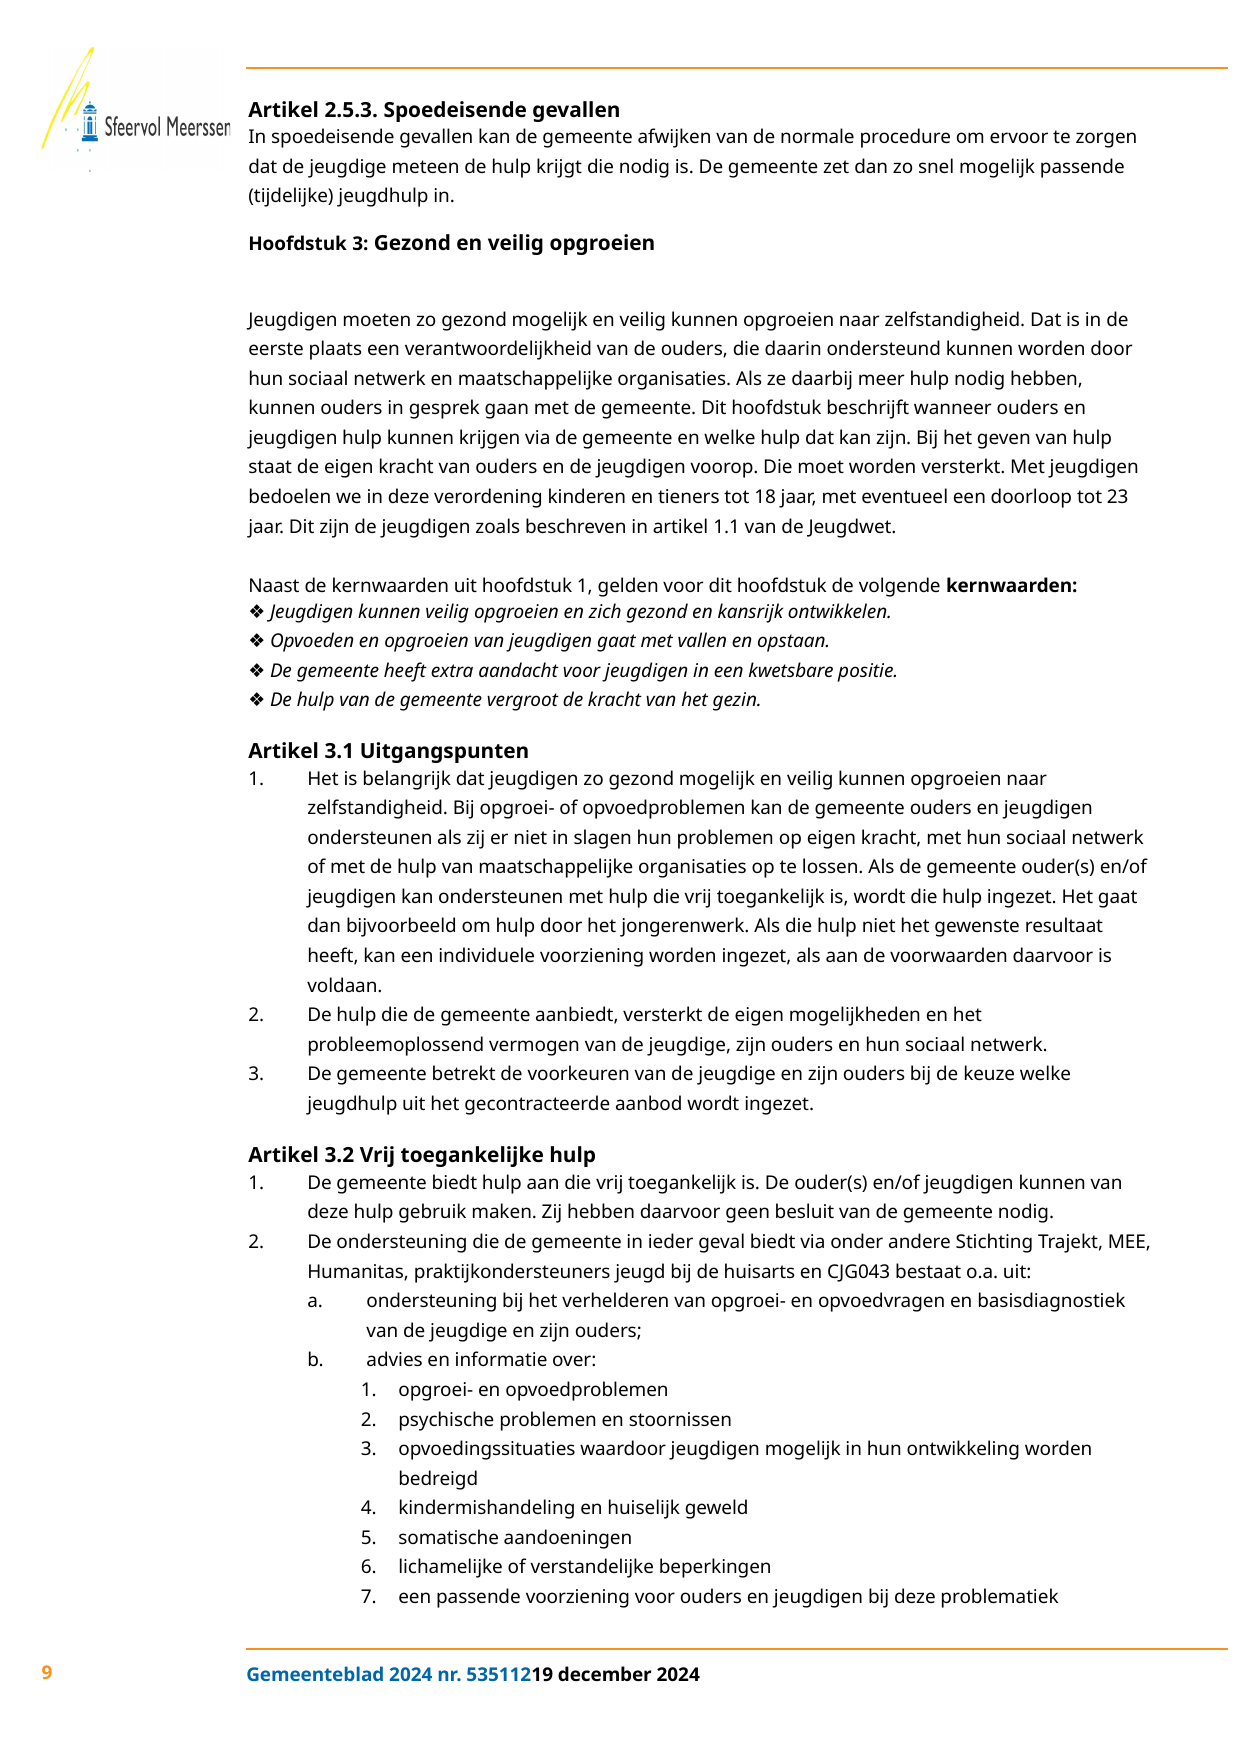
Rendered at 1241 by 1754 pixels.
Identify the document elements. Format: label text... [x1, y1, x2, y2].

list lichamelijke of verstandelijke beperkingen [361, 1554, 1152, 1579]
text Artikel 3.2 Vrij toegankelijke hulp [248, 1141, 1152, 1169]
list opvoedingssituaties waardoor jeugdigen mogelijk in hun ontwikkeling worden bedreigd [361, 1435, 1152, 1491]
table_cell ❖ Jeugdigen kunnen veilig opgroeien en zich gezond en kansrijk ontwikkelen. ❖ Opvoeden en opgroeien van jeugdigen gaat met vallen en opstaan. ❖ De gemeente heeft extra aandacht voor jeugdigen in een kwetsbare positie. ❖ De hulp van de gemeente vergroot de kracht van het gezin. [248, 598, 1152, 712]
picture [41, 47, 231, 172]
list opgroei- en opvoedproblemen [361, 1376, 1152, 1402]
table_header Naast de kernwaarden uit hoofdstuk 1, gelden voor dit hoofdstuk de volgende kernwaarden: [248, 572, 1152, 598]
list De gemeente biedt hulp aan die vrij toegankelijk is. De ouder(s) en/of jeugdigen kunnen van deze hulp gebruik maken. Zij hebben daarvoor geen besluit van de gemeente nodig. [248, 1169, 1152, 1224]
list Het is belangrijk dat jeugdigen zo gezond mogelijk en veilig kunnen opgroeien naar zelfstandigheid. Bij opgroei- of opvoedproblemen kan de gemeente ouders en jeugdigen ondersteunen als zij er niet in slagen hun problemen op eigen kracht, met hun sociaal netwerk of met de hulp van maatschappelijke organisaties op te lossen. Als de gemeente ouder(s) en/of jeugdigen kan ondersteunen met hulp die vrij toegankelijk is, wordt die hulp ingezet. Het gaat dan bijvoorbeeld om hulp door het jongerenwerk. Als die hulp niet het gewenste resultaat heeft, kan een individuele voorziening worden ingezet, als aan de voorwaarden daarvoor is voldaan. [248, 765, 1152, 998]
list een passende voorziening voor ouders en jeugdigen bij deze problematiek [361, 1583, 1152, 1609]
text Jeugdigen moeten zo gezond mogelijk en veilig kunnen opgroeien naar zelfstandigheid. Dat is in de eerste plaats een verantwoordelijkheid van de ouders, die daarin ondersteund kunnen worden door hun sociaal netwerk en maatschappelijke organisaties. Als ze daarbij meer hulp nodig hebben, kunnen ouders in gesprek gaan met de gemeente. Dit hoofdstuk beschrijft wanneer ouders en jeugdigen hulp kunnen krijgen via de gemeente en welke hulp dat kan zijn. Bij het geven van hulp staat de eigen kracht van ouders en de jeugdigen voorop. Die moet worden versterkt. Met jeugdigen bedoelen we in deze verordening kinderen en tieners tot 18 jaar, met eventueel een doorloop tot 23 jaar. Dit zijn de jeugdigen zoals beschreven in artikel 1.1 van de Jeugdwet. [248, 306, 1152, 538]
text In spoedeisende gevallen kan de gemeente afwijken van de normale procedure om ervoor te zorgen dat de jeugdige meteen de hulp krijgt die nodig is. De gemeente zet dan zo snel mogelijk passende (tijdelijke) jeugdhulp in. [248, 123, 1152, 208]
list advies en informatie over: [307, 1347, 1152, 1372]
list somatische aandoeningen [361, 1524, 1152, 1550]
list psychische problemen en stoornissen [361, 1406, 1152, 1431]
text Artikel 3.1 Uitgangspunten [248, 736, 1152, 765]
list De hulp die de gemeente aanbiedt, versterkt de eigen mogelijkheden en het probleemoplossend vermogen van de jeugdige, zijn ouders en hun sociaal netwerk. [248, 1001, 1152, 1057]
text Artikel 2.5.3. Spoedeisende gevallen [248, 95, 1152, 123]
list De ondersteuning die de gemeente in ieder geval biedt via onder andere Stichting Trajekt, MEE, Humanitas, praktijkondersteuners jeugd bij de huisarts en CJG043 bestaat o.a. uit: [248, 1228, 1152, 1283]
list ondersteuning bij het verhelderen van opgroei- en opvoedvragen en basisdiagnostiek van de jeugdige en zijn ouders; [307, 1287, 1152, 1343]
text Hoofdstuk 3: Gezond en veilig opgroeien [248, 228, 1152, 256]
list kindermishandeling en huiselijk geweld [361, 1494, 1152, 1520]
list De gemeente betrekt de voorkeuren van de jeugdige en zijn ouders bij de keuze welke jeugdhulp uit het gecontracteerde aanbod wordt ingezet. [248, 1061, 1152, 1116]
